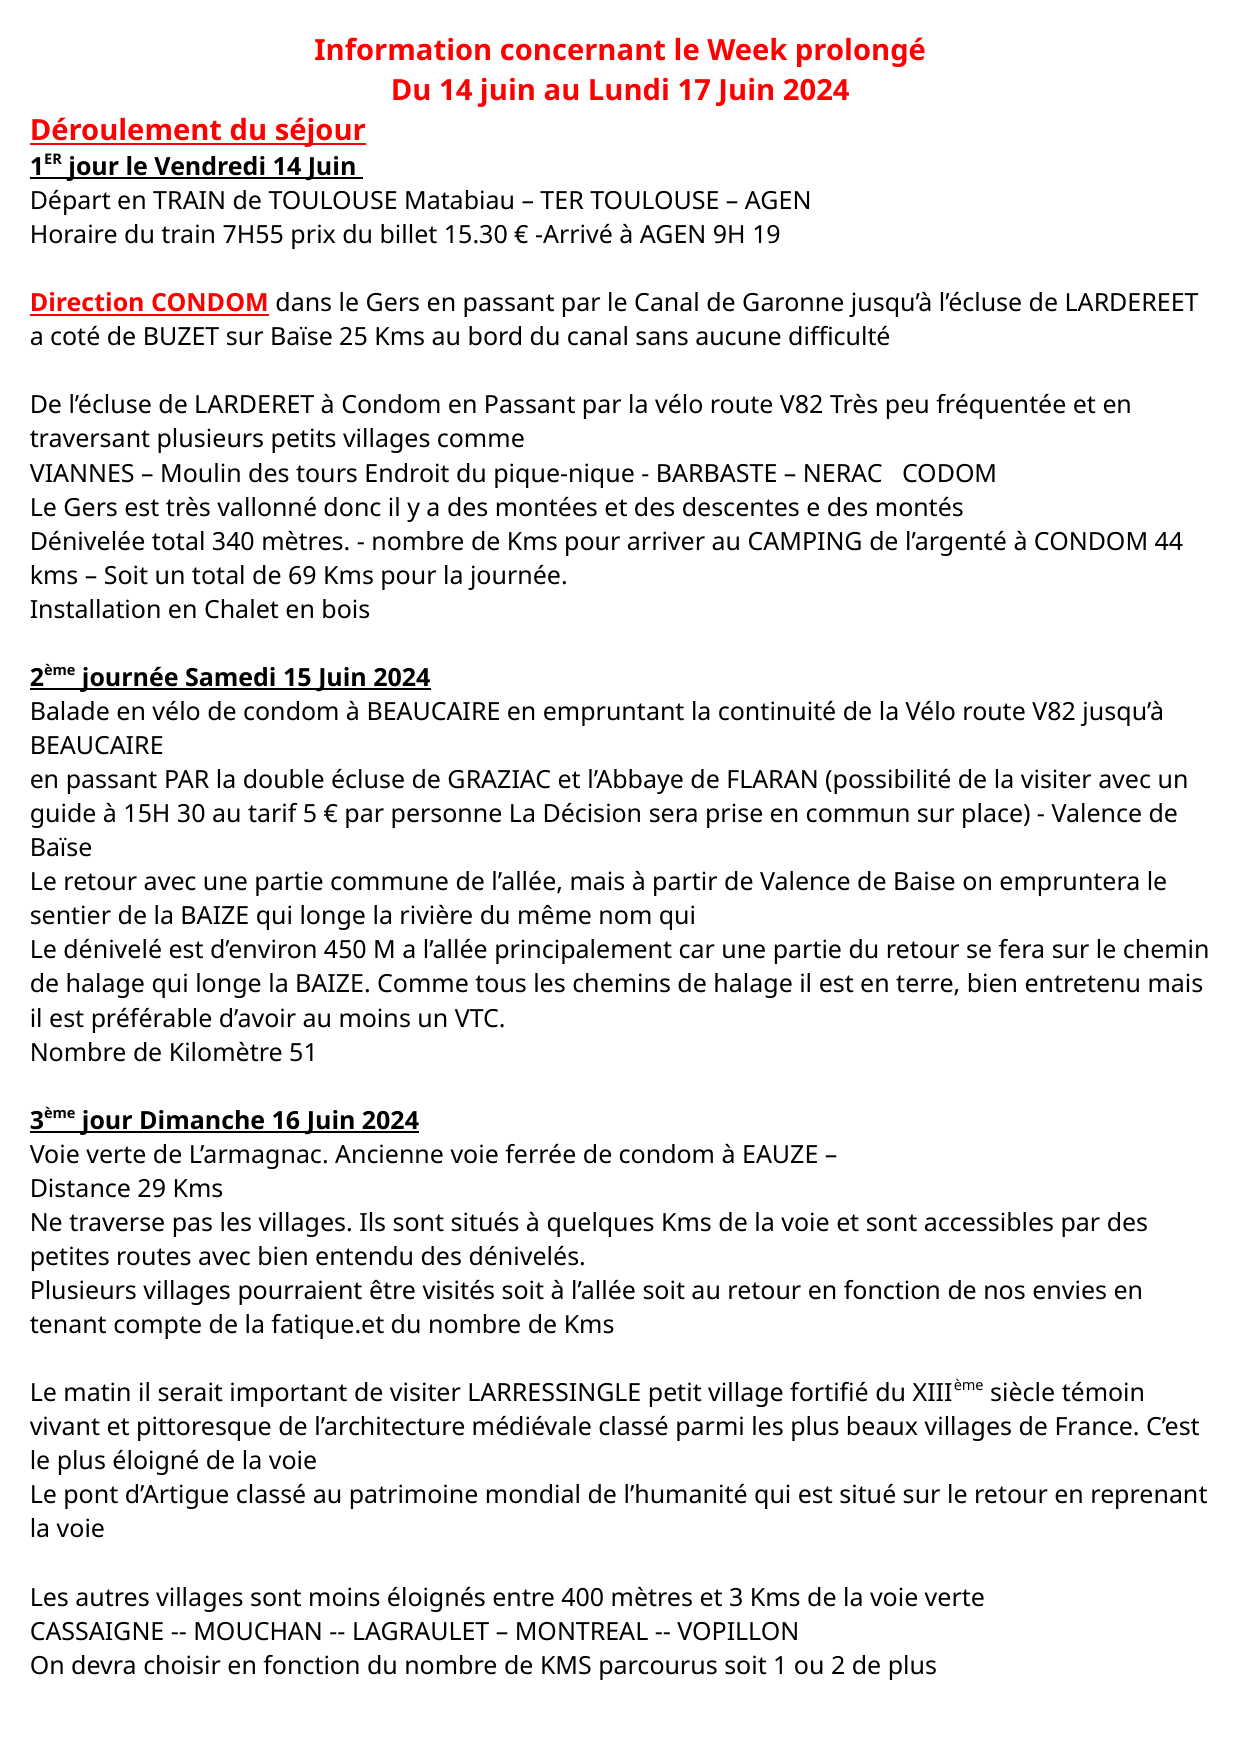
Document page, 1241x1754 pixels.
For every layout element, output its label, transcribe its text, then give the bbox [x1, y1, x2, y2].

text Horaire du train 7H55 prix du billet 15.30 € -Arrivé à AGEN 9H 19 [29, 217, 1211, 251]
text Balade en vélo de condom à BEAUCAIRE en empruntant la continuité de la Vélo route V82 jusqu’à BEAUCAIRE [29, 694, 1211, 762]
text Distance 29 Kms [29, 1171, 1211, 1204]
text Le pont d’Artigue classé au patrimoine mondial de l’humanité qui est situé sur le retour en reprenant la voie [29, 1477, 1211, 1545]
text Du 14 juin au Lundi 17 Juin 2024 [29, 69, 1211, 109]
text VIANNES – Moulin des tours Endroit du pique-nique - BARBASTE – NERAC CODOM [29, 455, 1211, 489]
text 3ème jour Dimanche 16 Juin 2024 [29, 1102, 1211, 1136]
text 1ER jour le Vendredi 14 Juin [29, 149, 1211, 183]
text Direction CONDOM dans le Gers en passant par le Canal de Garonne jusqu’à l’écluse de LARDEREET a coté de BUZET sur Baïse 25 Kms au bord du canal sans aucune difficulté [29, 285, 1211, 353]
text Départ en TRAIN de TOULOUSE Matabiau – TER TOULOUSE – AGEN [29, 183, 1211, 217]
text Le retour avec une partie commune de l’allée, mais à partir de Valence de Baise on empruntera le sentier de la BAIZE qui longe la rivière du même nom qui [29, 864, 1211, 932]
text Voie verte de L’armagnac. Ancienne voie ferrée de condom à EAUZE – [29, 1136, 1211, 1171]
text Nombre de Kilomètre 51 [29, 1034, 1211, 1068]
text Déroulement du séjour [29, 109, 1211, 149]
text Le dénivelé est d’environ 450 M a l’allée principalement car une partie du retour se fera sur le chemin de halage qui longe la BAIZE. Comme tous les chemins de halage il est en terre, bien entretenu mais il est préférable d’avoir au moins un VTC. [29, 932, 1211, 1034]
text Ne traverse pas les villages. Ils sont situés à quelques Kms de la voie et sont accessibles par des petites routes avec bien entendu des dénivelés. [29, 1204, 1211, 1273]
text Installation en Chalet en bois [29, 591, 1211, 626]
text 2ème journée Samedi 15 Juin 2024 [29, 659, 1211, 694]
text en passant PAR la double écluse de GRAZIAC et l’Abbaye de FLARAN (possibilité de la visiter avec un guide à 15H 30 au tarif 5 € par personne La Décision sera prise en commun sur place) - Valence de Baïse [29, 762, 1211, 864]
text CASSAIGNE -- MOUCHAN -- LAGRAULET – MONTREAL -- VOPILLON [29, 1613, 1211, 1647]
text On devra choisir en fonction du nombre de KMS parcourus soit 1 ou 2 de plus [29, 1647, 1211, 1681]
text Le matin il serait important de visiter LARRESSINGLE petit village fortifié du XIIIème siècle témoin vivant et pittoresque de l’architecture médiévale classé parmi les plus beaux villages de France. C’est le plus éloigné de la voie [29, 1375, 1211, 1477]
text Information concernant le Week prolongé [29, 29, 1211, 69]
text De l’écluse de LARDERET à Condom en Passant par la vélo route V82 Très peu fréquentée et en traversant plusieurs petits villages comme [29, 387, 1211, 455]
text Plusieurs villages pourraient être visités soit à l’allée soit au retour en fonction de nos envies en tenant compte de la fatique.et du nombre de Kms [29, 1273, 1211, 1341]
text Dénivelée total 340 mètres. - nombre de Kms pour arriver au CAMPING de l’argenté à CONDOM 44 kms – Soit un total de 69 Kms pour la journée. [29, 523, 1211, 591]
text Les autres villages sont moins éloignés entre 400 mètres et 3 Kms de la voie verte [29, 1579, 1211, 1613]
text Le Gers est très vallonné donc il y a des montées et des descentes e des montés [29, 489, 1211, 523]
